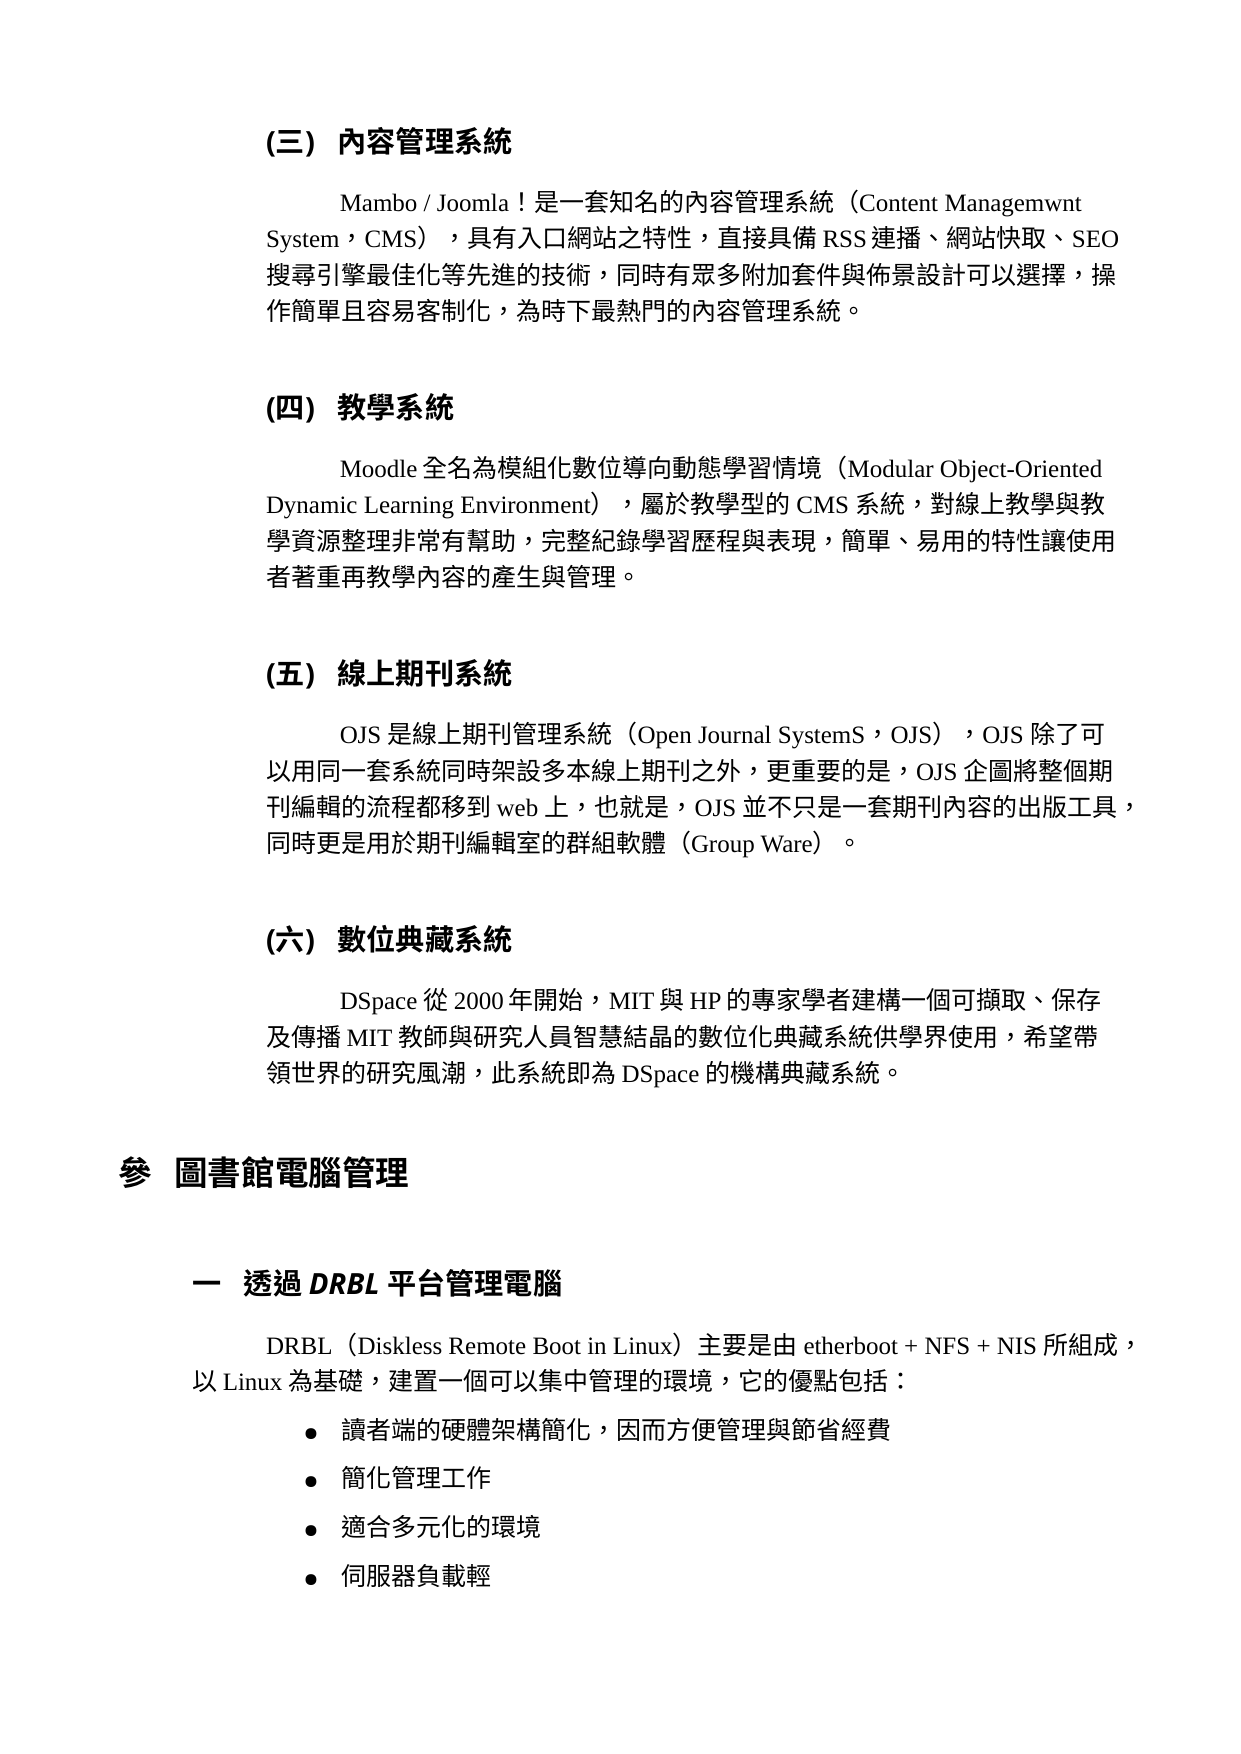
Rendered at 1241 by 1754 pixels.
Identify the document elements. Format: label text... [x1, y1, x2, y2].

text Mambo / Joomla！是一套知名的內容管理系統（Content Managemwnt System，CMS），具有入口網站之特性，直接具備RSS連播、網站快取、SEO搜尋引擎最佳化等先進的技術，同時有眾多附加套件與佈景設計可以選擇，操作簡單且容易客制化，為時下最熱門的內容管理系統。 [266, 183, 1122, 328]
subtitle 內容管理系統 [118, 118, 1122, 161]
subtitle 數位典藏系統 [118, 916, 1122, 959]
list 適合多元化的環境 [229, 1508, 1122, 1544]
subtitle 圖書館電腦管理 [118, 1146, 1122, 1194]
subtitle 透過 DRBL 平台管理電腦 [118, 1261, 1122, 1303]
text DRBL（Diskless Remote Boot in Linux）主要是由 etherboot + NFS + NIS 所組成，以 Linux 為基礎，建置一個可以集中管理的環境，它的優點包括： [192, 1325, 1122, 1398]
subtitle 線上期刊系統 [118, 650, 1122, 693]
text OJS 是線上期刊管理系統（Open Journal SystemS，OJS），OJS 除了可以用同一套系統同時架設多本線上期刊之外，更重要的是，OJS 企圖將整個期刊編輯的流程都移到 web 上，也就是，OJS 並不只是一套期刊內容的出版工具，同時更是用於期刊編輯室的群組軟體（Group Ware）。 [266, 715, 1122, 860]
subtitle 教學系統 [118, 384, 1122, 427]
text DSpace 從2000年開始，MIT與HP的專家學者建構一個可擷取、保存及傳播 MIT 教師與研究人員智慧結晶的數位化典藏系統供學界使用，希望帶領世界的研究風潮，此系統即為 DSpace 的機構典藏系統。 [266, 981, 1122, 1089]
list 簡化管理工作 [229, 1459, 1122, 1495]
list 伺服器負載輕 [229, 1556, 1122, 1593]
text Moodle全名為模組化數位導向動態學習情境（Modular Object-Oriented Dynamic Learning Environment），屬於教學型的 CMS 系統，對線上教學與教學資源整理非常有幫助，完整紀錄學習歷程與表現，簡單、易用的特性讓使用者著重再教學內容的產生與管理。 [266, 449, 1122, 594]
list 讀者端的硬體架構簡化，因而方便管理與節省經費 [229, 1410, 1122, 1446]
